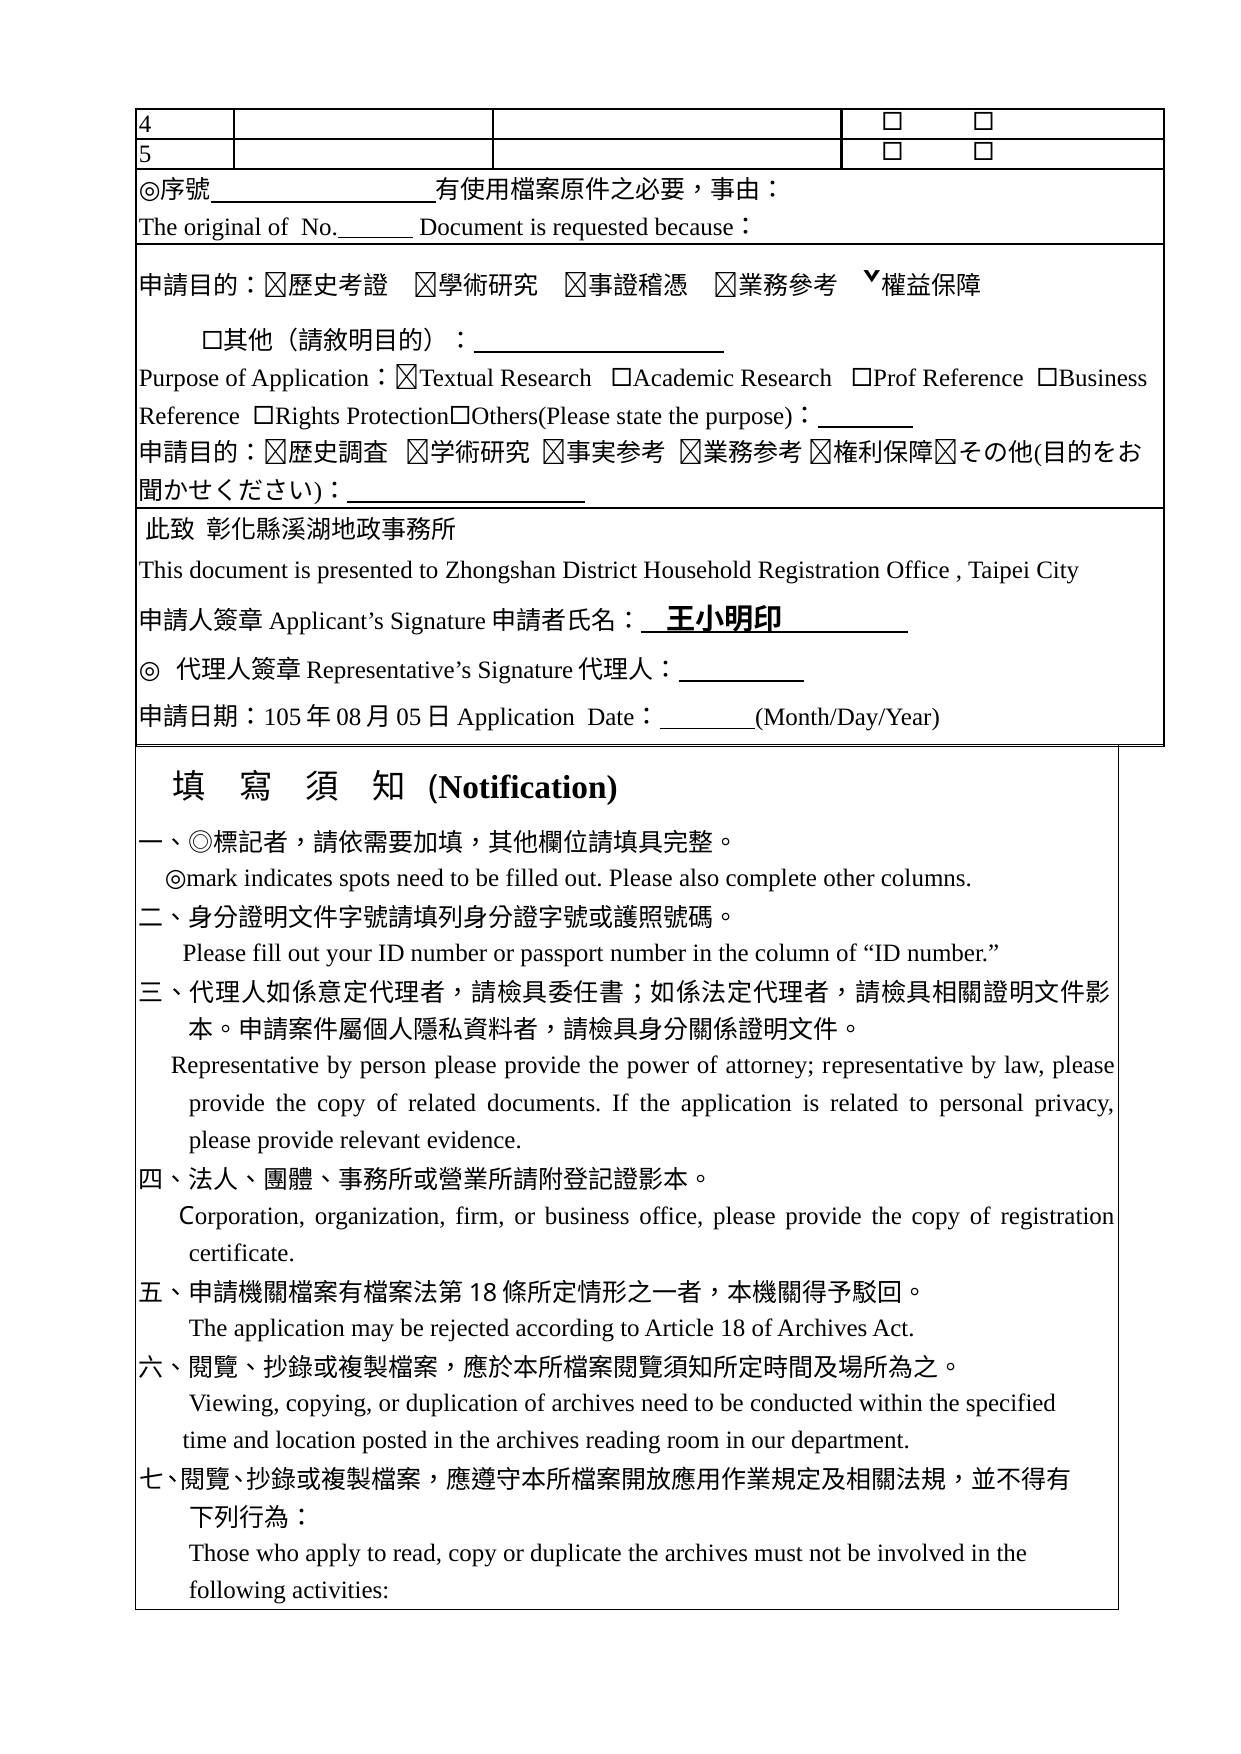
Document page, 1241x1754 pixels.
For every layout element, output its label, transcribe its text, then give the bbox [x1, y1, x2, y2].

table_cell 此致 彰化縣溪湖地政事務所 This document is presented to Zhongshan District Household Registration Office , Taipei City 申請人簽章Applicant’s Signature申請者氏名： 王小明印 代理人簽章Representative’s Signature代理人： 申請日期：105年08月05日 Application Date： (Month/Day/Year) [137, 509, 1163, 744]
table_cell 申請目的：歷史考證 學術研究 事證稽憑 業務參考 ˇ權益保障 其他（請敘明目的）： Purpose of Application：Textual Research Academic Research Prof Reference Business Reference Rights ProtectionOthers(Please state the purpose)： 申請目的：歴史調査 学術研究 事実参考 業務参考 権利保障その他(目的をお聞かせください)： [137, 245, 1163, 507]
table_cell [235, 140, 492, 168]
table_cell [235, 110, 492, 138]
table_cell [494, 110, 840, 138]
table_cell [1119, 747, 1164, 1609]
table_cell   [843, 110, 1163, 138]
table_cell ◎序號 有使用檔案原件之必要，事由： The original of No. Document is requested because： [137, 170, 1163, 242]
table_cell [494, 140, 840, 168]
table_cell 填 寫 須 知 (Notification) 一、◎標記者，請依需要加填，其他欄位請填具完整。 ◎mark indicates spots need to be filled out. Please also complete other columns. 二、身分證明文件字號請填列身分證字號或護照號碼。 Please fill out your ID number or passport number in the column of “ID number.” 三、代理人如係意定代理者，請檢具委任書；如係法定代理者，請檢具相關證明文件影本。申請案件屬個人隱私資料者，請檢具身分關係證明文件。 Representative by person please provide the power of attorney; representative by law, please provide the copy of related documents. If the application is related to personal privacy, please provide relevant evidence. 四、法人、團體、事務所或營業所請附登記證影本。 Corporation, organization, firm, or business office, please provide the copy of registration certificate. 五、申請機關檔案有檔案法第18條所定情形之一者，本機關得予駁回。 The application may be rejected according to Article 18 of Archives Act. 六、閱覽、抄錄或複製檔案，應於本所檔案閱覽須知所定時間及場所為之。 Viewing, copying, or duplication of archives need to be conducted within the specified time and location posted in the archives reading room in our department. 七、閱覽、抄錄或複製檔案，應遵守本所檔案開放應用作業規定及相關法規，並不得有下列行為： Those who apply to read, copy or duplicate the archives must not be involved in the following activities: [136, 747, 1118, 1609]
table_cell 5 [137, 140, 233, 168]
table_cell 4 [137, 110, 233, 138]
table_cell   [843, 140, 1163, 168]
